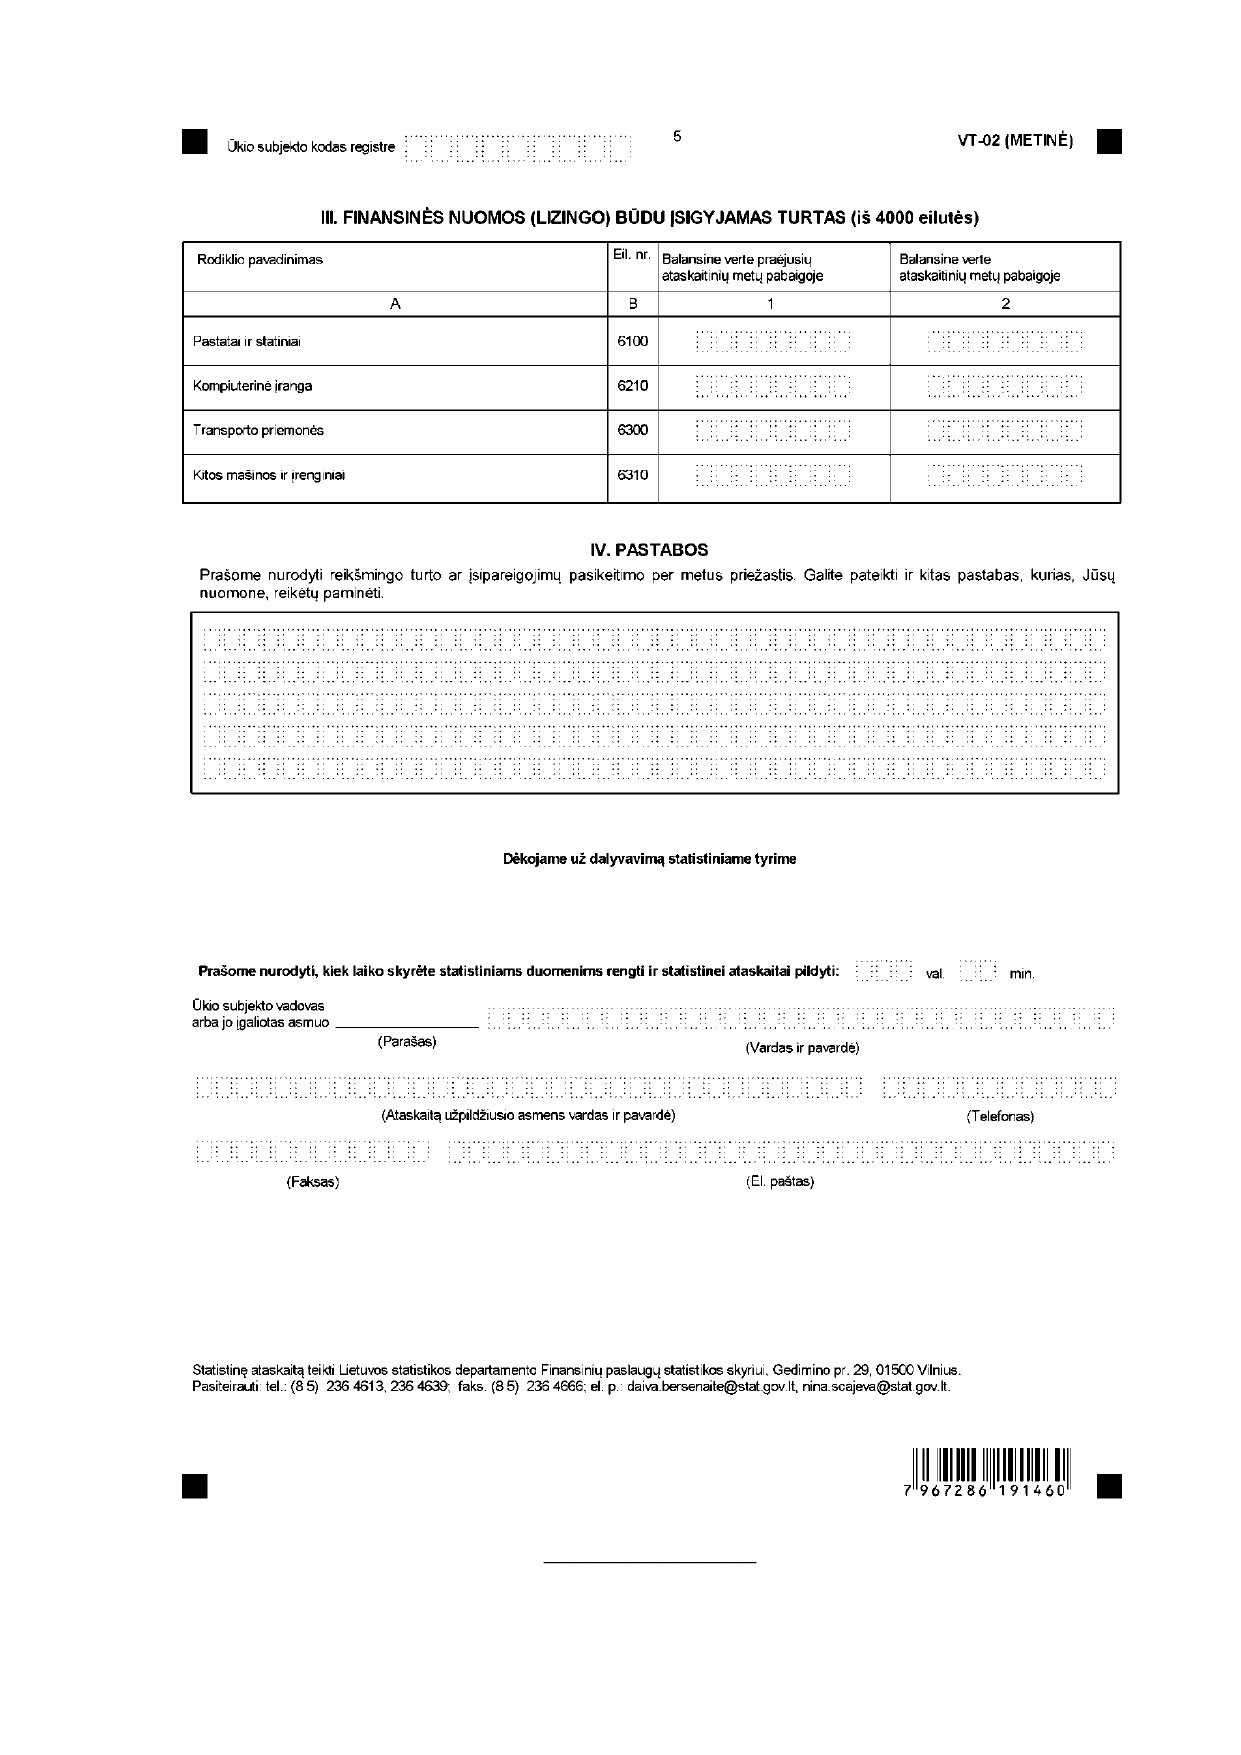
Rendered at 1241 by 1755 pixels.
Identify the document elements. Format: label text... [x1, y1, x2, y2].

text _________________ [177, 1537, 1122, 1566]
